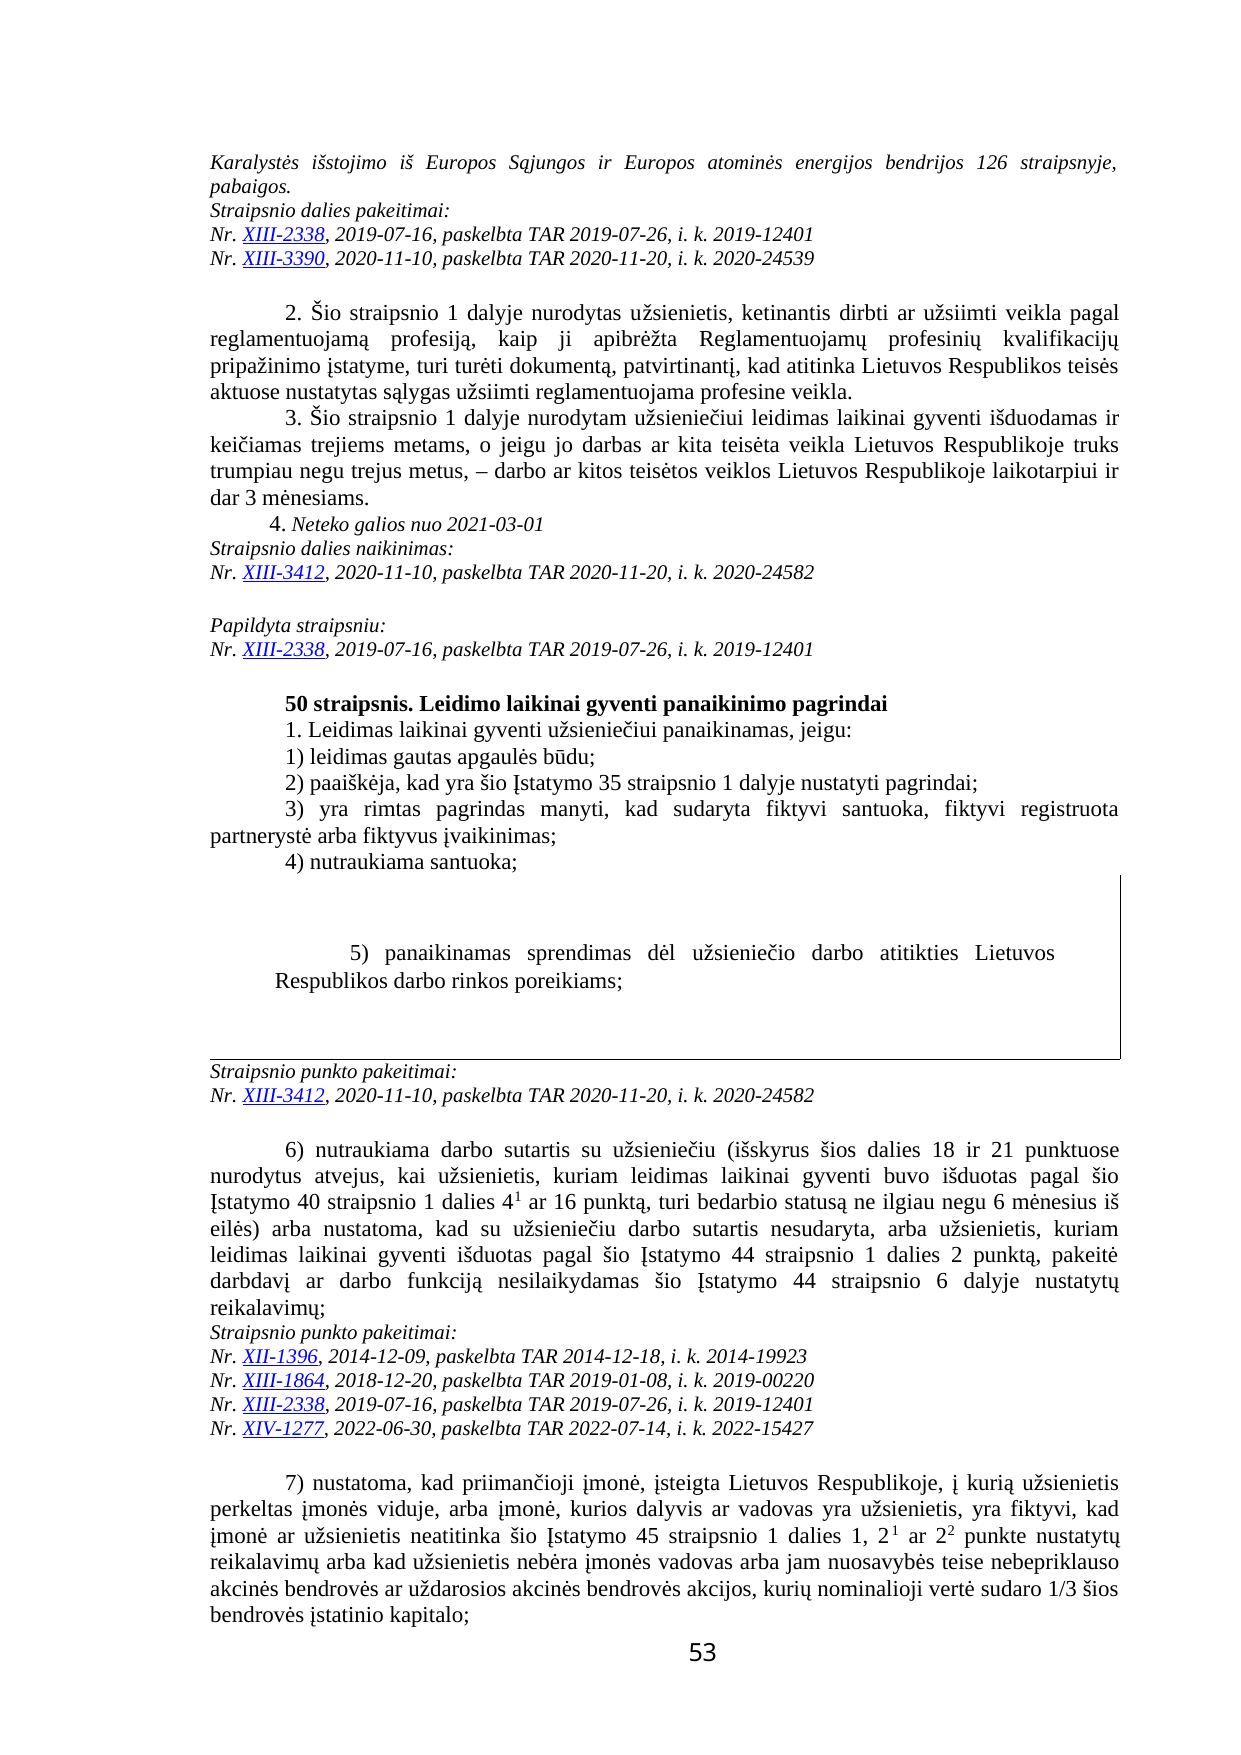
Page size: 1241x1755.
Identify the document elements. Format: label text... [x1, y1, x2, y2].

text Nr. XIII-2338, 2019-07-16, paskelbta TAR 2019-07-26, i. k. 2019-12401 [210, 222, 1120, 246]
text 1) leidimas gautas apgaulės būdu; [210, 743, 1120, 769]
text 6) nutraukiama darbo sutartis su užsieniečiu (išskyrus šios dalies 18 ir 21 punktuose nurodytus atvejus, kai užsienietis, kuriam leidimas laikinai gyventi buvo išduotas pagal šio Įstatymo 40 straipsnio 1 dalies 41 ar 16 punktą, turi bedarbio statusą ne ilgiau negu 6 mėnesius iš eilės) arba nustatoma, kad su užsieniečiu darbo sutartis nesudaryta, arba užsienietis, kuriam leidimas laikinai gyventi išduotas pagal šio Įstatymo 44 straipsnio 1 dalies 2 punktą, pakeitė darbdavį ar darbo funkciją nesilaikydamas šio Įstatymo 44 straipsnio 6 dalyje nustatytų reikalavimų; [210, 1136, 1120, 1320]
text Straipsnio punkto pakeitimai: [210, 1320, 1120, 1344]
text 4. Neteko galios nuo 2021-03-01 [210, 510, 1120, 536]
text Karalystės išstojimo iš Europos Sąjungos ir Europos atominės energijos bendrijos 126 straipsnyje, pabaigos. [210, 150, 1120, 198]
text Papildyta straipsniu: [210, 613, 1120, 637]
text 3. Šio straipsnio 1 dalyje nurodytam užsieniečiui leidimas laikinai gyventi išduodamas ir keičiamas trejiems metams, o jeigu jo darbas ar kita teisėta veikla Lietuvos Respublikoje truks trumpiau negu trejus metus, – darbo ar kitos teisėtos veiklos Lietuvos Respublikoje laikotarpiui ir dar 3 mėnesiams. [210, 404, 1120, 510]
text 5) panaikinamas sprendimas dėl užsieniečio darbo atitikties Lietuvos Respublikos darbo rinkos poreikiams; [210, 874, 1120, 1059]
text 4) nutraukiama santuoka; [210, 848, 1120, 874]
text Straipsnio punkto pakeitimai: [210, 1059, 1120, 1083]
text Nr. XIII-3390, 2020-11-10, paskelbta TAR 2020-11-20, i. k. 2020-24539 [210, 246, 1120, 270]
text Nr. XII-1396, 2014-12-09, paskelbta TAR 2014-12-18, i. k. 2014-19923 [210, 1344, 1120, 1368]
text 1. Leidimas laikinai gyventi užsieniečiui panaikinamas, jeigu: [210, 716, 1120, 743]
text 7) nustatoma, kad priimančioji įmonė, įsteigta Lietuvos Respublikoje, į kurią užsienietis perkeltas įmonės viduje, arba įmonė, kurios dalyvis ar vadovas yra užsienietis, yra fiktyvi, kad įmonė ar užsienietis neatitinka šio Įstatymo 45 straipsnio 1 dalies 1, 21 ar 22 punkte nustatytų reikalavimų arba kad užsienietis nebėra įmonės vadovas arba jam nuosavybės teise nebepriklauso akcinės bendrovės ar uždarosios akcinės bendrovės akcijos, kurių nominalioji vertė sudaro 1/3 šios bendrovės įstatinio kapitalo; [210, 1469, 1120, 1627]
text Nr. XIII-3412, 2020-11-10, paskelbta TAR 2020-11-20, i. k. 2020-24582 [210, 560, 1120, 584]
text Nr. XIII-1864, 2018-12-20, paskelbta TAR 2019-01-08, i. k. 2019-00220 [210, 1368, 1120, 1392]
text Nr. XIII-3412, 2020-11-10, paskelbta TAR 2020-11-20, i. k. 2020-24582 [210, 1083, 1120, 1107]
text Straipsnio dalies pakeitimai: [210, 198, 1120, 222]
text 50 straipsnis. Leidimo laikinai gyventi panaikinimo pagrindai [210, 690, 1120, 716]
text 2) paaiškėja, kad yra šio Įstatymo 35 straipsnio 1 dalyje nustatyti pagrindai; [210, 769, 1120, 795]
text Nr. XIII-2338, 2019-07-16, paskelbta TAR 2019-07-26, i. k. 2019-12401 [210, 637, 1120, 661]
text Nr. XIII-2338, 2019-07-16, paskelbta TAR 2019-07-26, i. k. 2019-12401 [210, 1392, 1120, 1416]
text 3) yra rimtas pagrindas manyti, kad sudaryta fiktyvi santuoka, fiktyvi registruota partnerystė arba fiktyvus įvaikinimas; [210, 795, 1120, 848]
text Nr. XIV-1277, 2022-06-30, paskelbta TAR 2022-07-14, i. k. 2022-15427 [210, 1416, 1120, 1440]
text 2. Šio straipsnio 1 dalyje nurodytas užsienietis, ketinantis dirbti ar užsiimti veikla pagal reglamentuojamą profesiją, kaip ji apibrėžta Reglamentuojamų profesinių kvalifikacijų pripažinimo įstatyme, turi turėti dokumentą, patvirtinantį, kad atitinka Lietuvos Respublikos teisės aktuose nustatytas sąlygas užsiimti reglamentuojama profesine veikla. [210, 299, 1120, 404]
text Straipsnio dalies naikinimas: [210, 536, 1120, 560]
